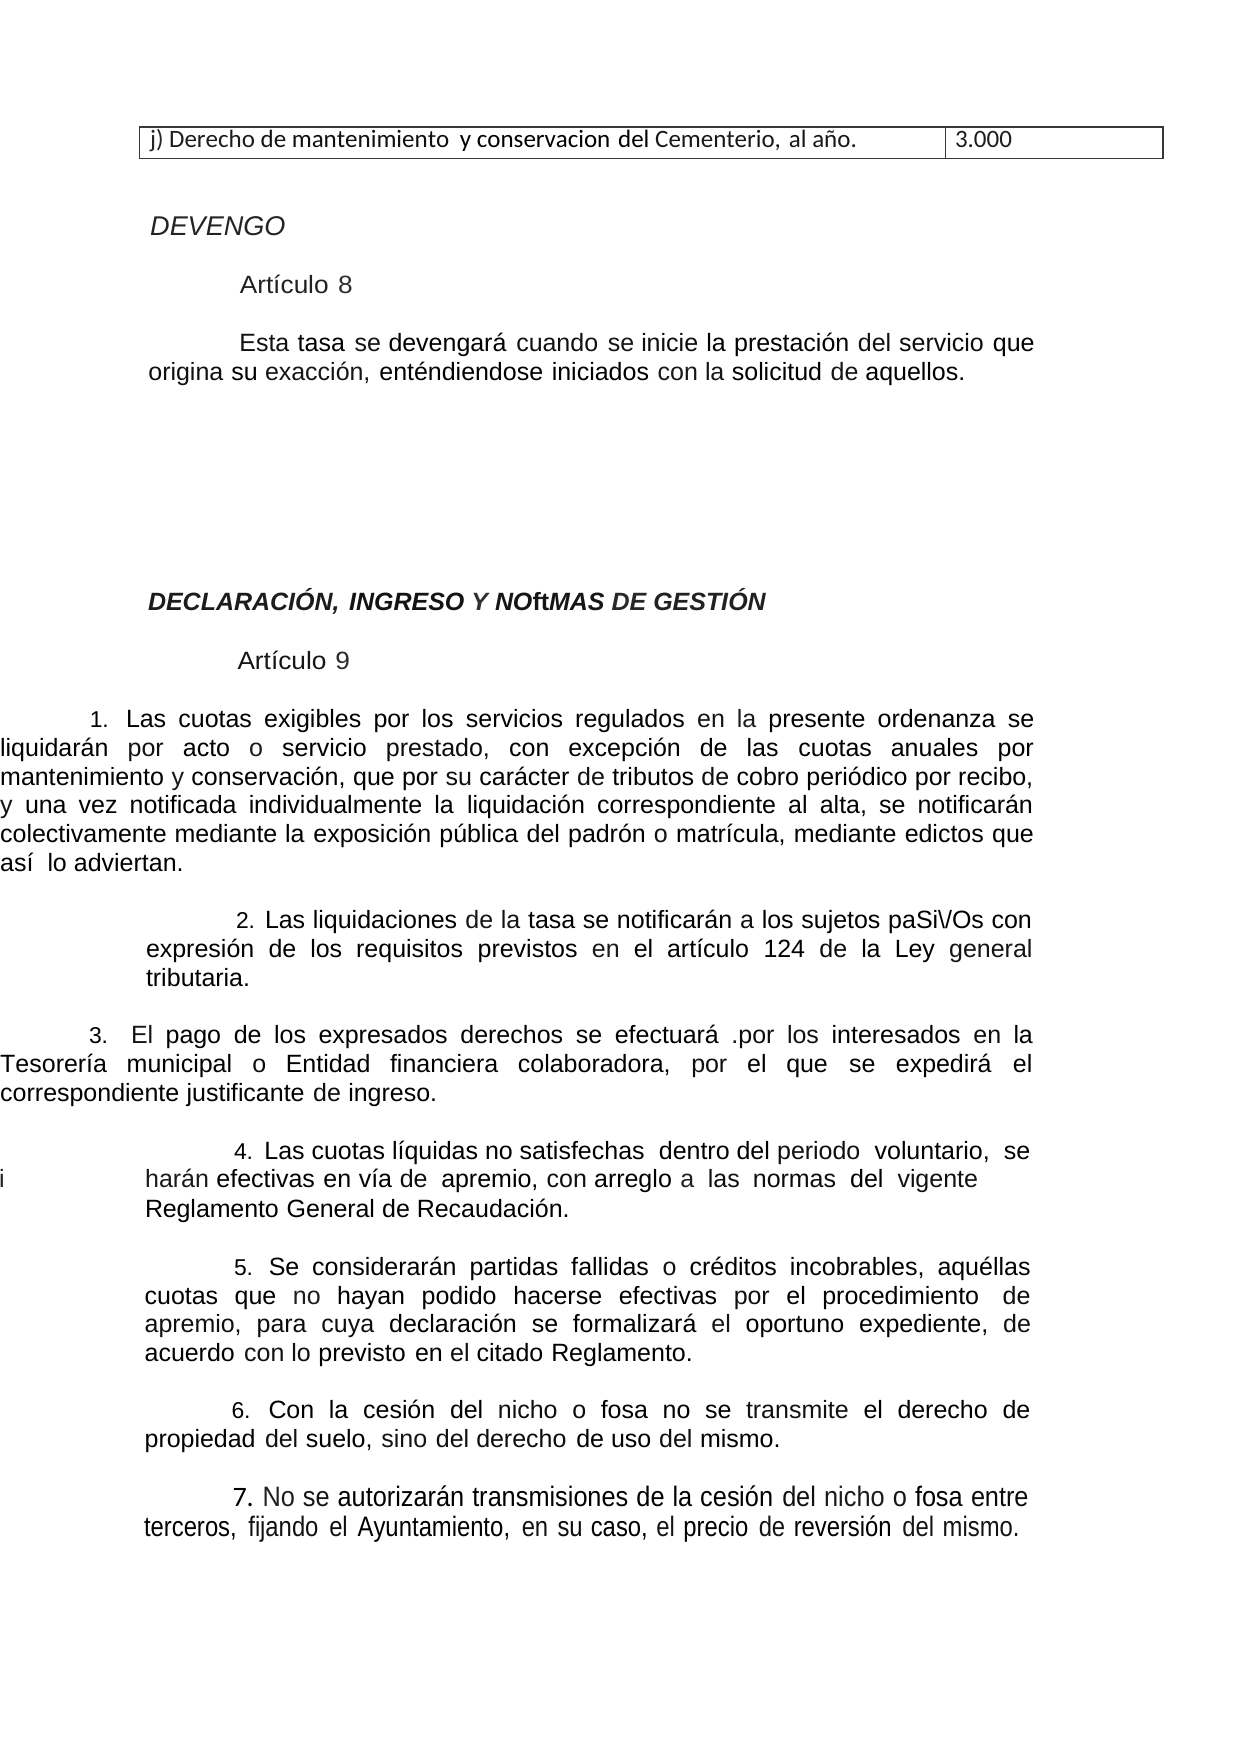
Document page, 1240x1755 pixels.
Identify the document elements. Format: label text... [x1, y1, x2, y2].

list No se autorizarán transmisiones de la cesión del nicho o fosa entre terceros, fijando el Ayuntamiento, en su caso, el precio de reversión del mismo. [144, 1482, 1029, 1542]
text Esta tasa se devengará cuando se inicie la prestación del servicio que origina su exacción, enténdiendose iniciados con la solicitud de aquellos. [148, 328, 1107, 386]
list Se considerarán partidas fallidas o créditos incobrables, aquéllas cuotas que no hayan podido hacerse efectivas por el procedimiento de apremio, para cuya declaración se formalizará el oportuno expediente, de acuerdo con lo previsto en el citado Reglamento. [144, 1252, 1031, 1367]
text DEVENGO [150, 210, 1225, 241]
text Artículo 8 [239, 270, 1225, 299]
list El pago de los expresados derechos se efectuará .por los interesados en la Tesorería municipal o Entidad financiera colaboradora, por el que se expedirá el correspondiente justificante de ingreso. [0, 1020, 1033, 1107]
text Reglamento General de Recaudación. [145, 1193, 1225, 1222]
list Las cuotas líquidas no satisfechas dentro del periodo voluntario, se i harán efectivas en vía de apremio, con arreglo a las normas del vigente [0, 1137, 1032, 1193]
list Las cuotas exigibles por los servicios regulados en la presente ordenanza se liquidarán por acto o servicio prestado, con excepción de las cuotas anuales por mantenimiento y conservación, que por su carácter de tributos de cobro periódico por recibo, y una vez notificada individualmente la liquidación correspondiente al alta, se notificarán colectivamente mediante la exposición pública del padrón o matrícula, mediante edictos que así lo adviertan. [0, 704, 1034, 877]
list Con la cesión del nicho o fosa no se transmite el derecho de propiedad del suelo, sino del derecho de uso del mismo. [144, 1396, 1030, 1453]
text Artículo 9 [237, 646, 1225, 674]
subtitle DECLARACIÓN, INGRESO Y NOftMAS DE GESTIÓN [148, 587, 1225, 616]
list Las liquidaciones de la tasa se notificarán a los sujetos paSi\/Os con expresión de los requisitos previstos en el artículo 124 de la Ley general tributaria. [146, 905, 1032, 992]
